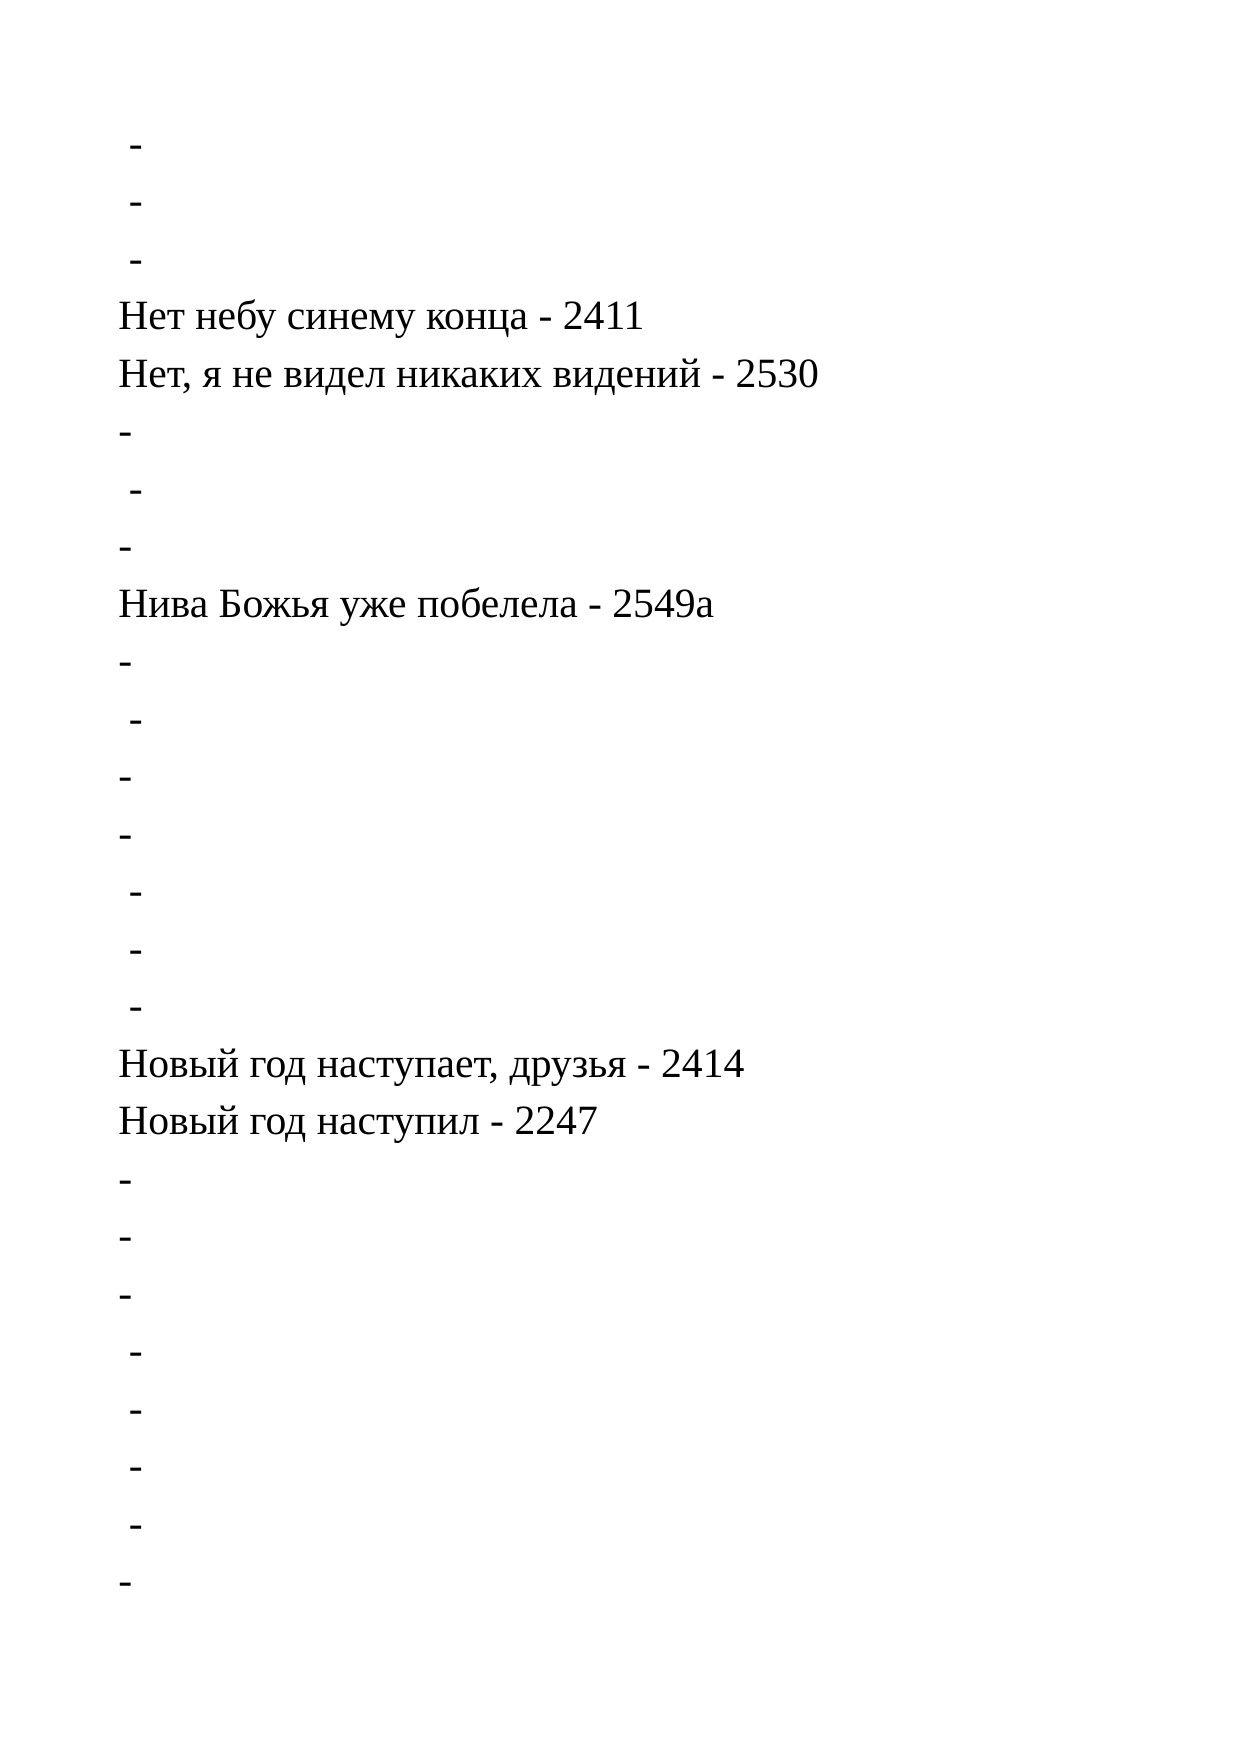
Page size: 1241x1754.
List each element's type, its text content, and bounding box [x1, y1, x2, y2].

text - - - - - Нет небу синему конца - 2411 Нет, я не видел никаких видений - 2530 - - - Нива Божья уже побелела - 2549a - - - - - - - Новый год наступает, друзья - 2414 Новый год наступил - 2247 [118, 118, 1122, 1603]
